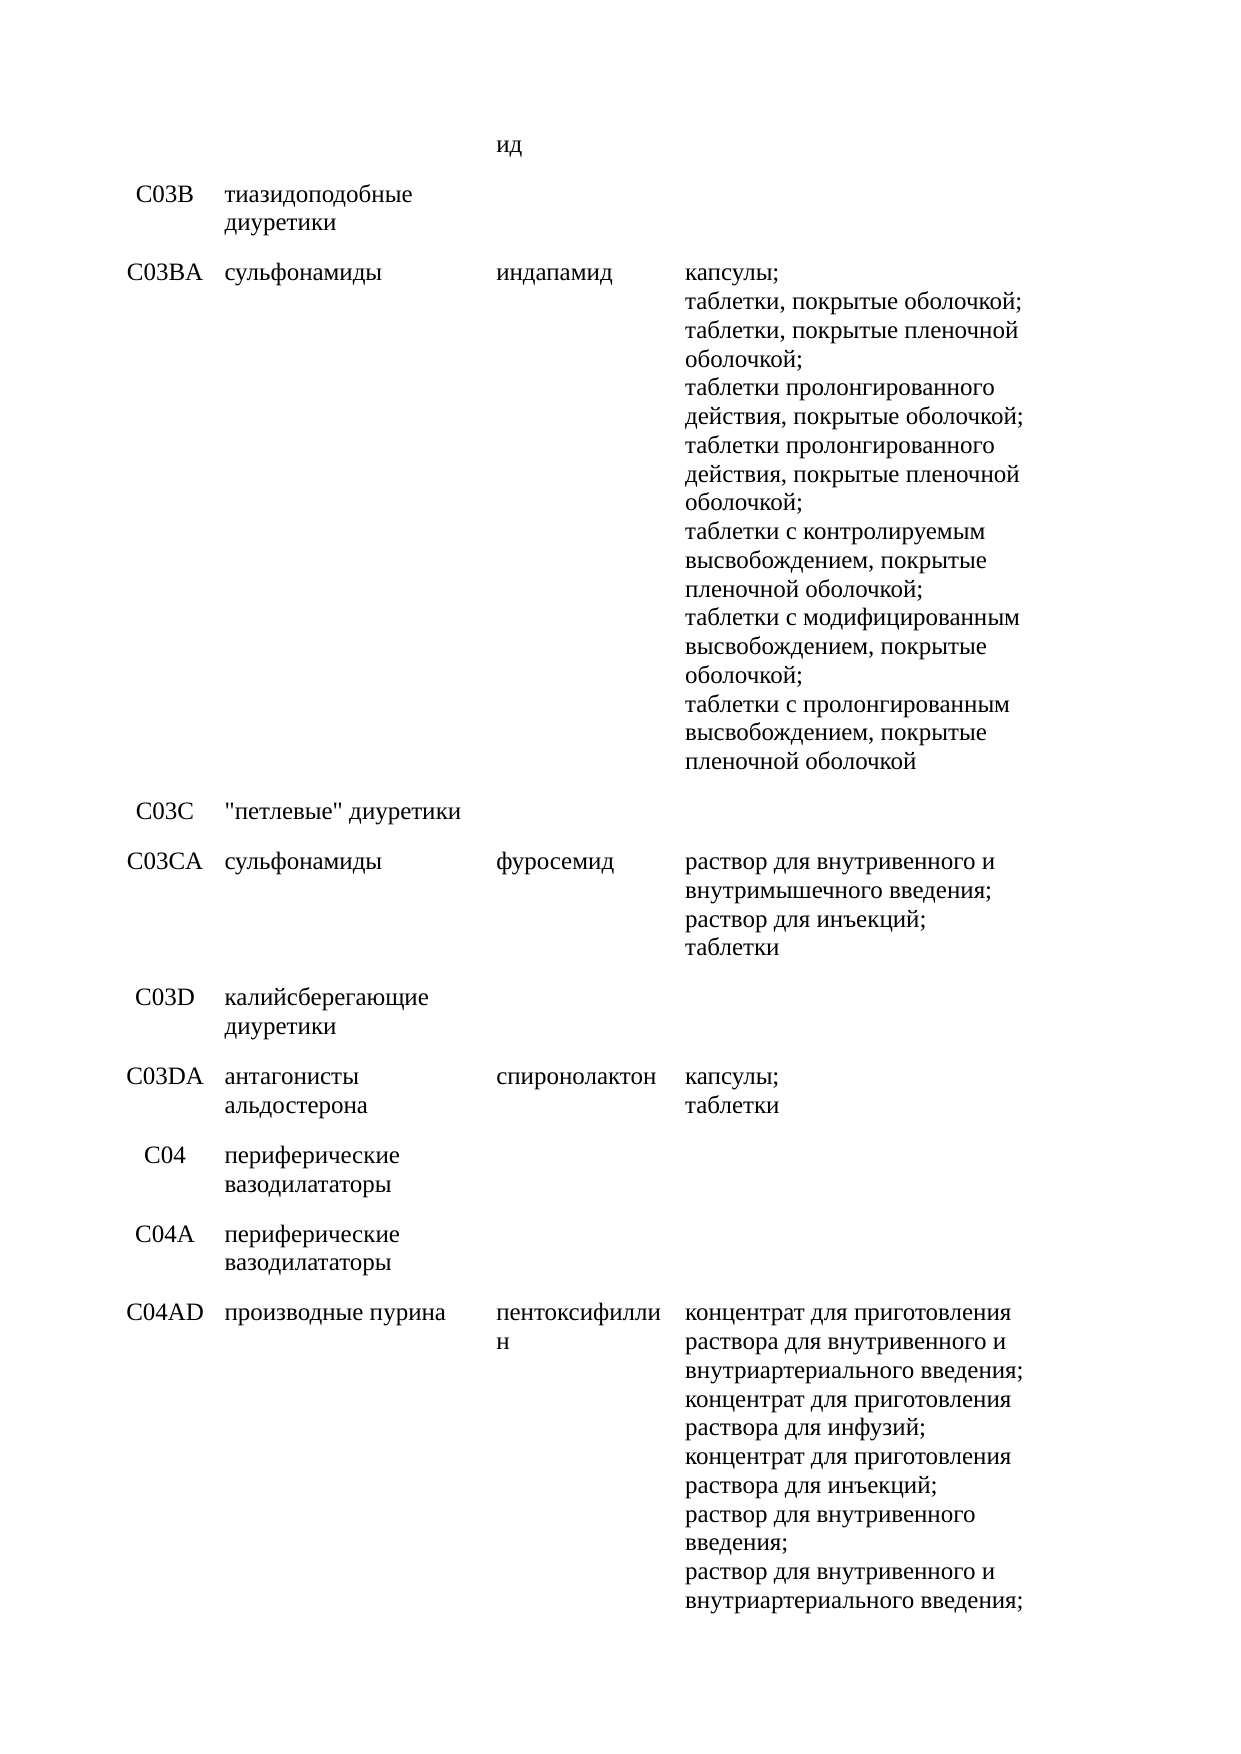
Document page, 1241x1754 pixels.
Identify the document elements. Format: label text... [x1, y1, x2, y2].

table_cell сульфонамиды [218, 247, 489, 786]
table_cell C04 [112, 1129, 218, 1208]
table_cell [679, 168, 1056, 247]
table_cell [490, 168, 678, 247]
table_cell C03DA [112, 1051, 218, 1129]
table_cell [112, 118, 218, 168]
table_cell капсулы; таблетки [679, 1051, 1056, 1129]
table_cell C03BA [112, 247, 218, 786]
table_cell тиазидоподобные диуретики [218, 168, 489, 247]
table_cell периферические вазодилататоры [218, 1208, 489, 1287]
table_cell [679, 972, 1056, 1051]
table_cell концентрат для приготовления раствора для внутривенного и внутриартериального введения; концентрат для приготовления раствора для инфузий; концентрат для приготовления раствора для инъекций; раствор для внутривенного введения; раствор для внутривенного и внутриартериального введения; [679, 1287, 1056, 1624]
table_cell "петлевые" диуретики [218, 786, 489, 836]
table_cell антагонисты альдостерона [218, 1051, 489, 1129]
table_cell индапамид [490, 247, 678, 786]
table_cell [490, 972, 678, 1051]
table_cell капсулы; таблетки, покрытые оболочкой; таблетки, покрытые пленочной оболочкой; таблетки пролонгированного действия, покрытые оболочкой; таблетки пролонгированного действия, покрытые пленочной оболочкой; таблетки с контролируемым высвобождением, покрытые пленочной оболочкой; таблетки с модифицированным высвобождением, покрытые оболочкой; таблетки с пролонгированным высвобождением, покрытые пленочной оболочкой [679, 247, 1056, 786]
table_cell калийсберегающие диуретики [218, 972, 489, 1051]
table_cell фуросемид [490, 836, 678, 972]
table_cell спиронолактон [490, 1051, 678, 1129]
table_cell [490, 1129, 678, 1208]
table_cell C03B [112, 168, 218, 247]
table_cell [679, 118, 1056, 168]
table_cell C04A [112, 1208, 218, 1287]
table_cell C03D [112, 972, 218, 1051]
table_cell [679, 1208, 1056, 1287]
table_cell периферические вазодилататоры [218, 1129, 489, 1208]
table_cell [679, 1129, 1056, 1208]
table_cell ид [490, 118, 678, 168]
table_cell [679, 786, 1056, 836]
table_cell C03CA [112, 836, 218, 972]
table_cell раствор для внутривенного и внутримышечного введения; раствор для инъекций; таблетки [679, 836, 1056, 972]
table_cell C04AD [112, 1287, 218, 1624]
table_cell [218, 118, 489, 168]
table_cell производные пурина [218, 1287, 489, 1624]
table_cell сульфонамиды [218, 836, 489, 972]
table_cell [490, 786, 678, 836]
table_cell C03C [112, 786, 218, 836]
table_cell пентоксифиллин [490, 1287, 678, 1624]
table_cell [490, 1208, 678, 1287]
